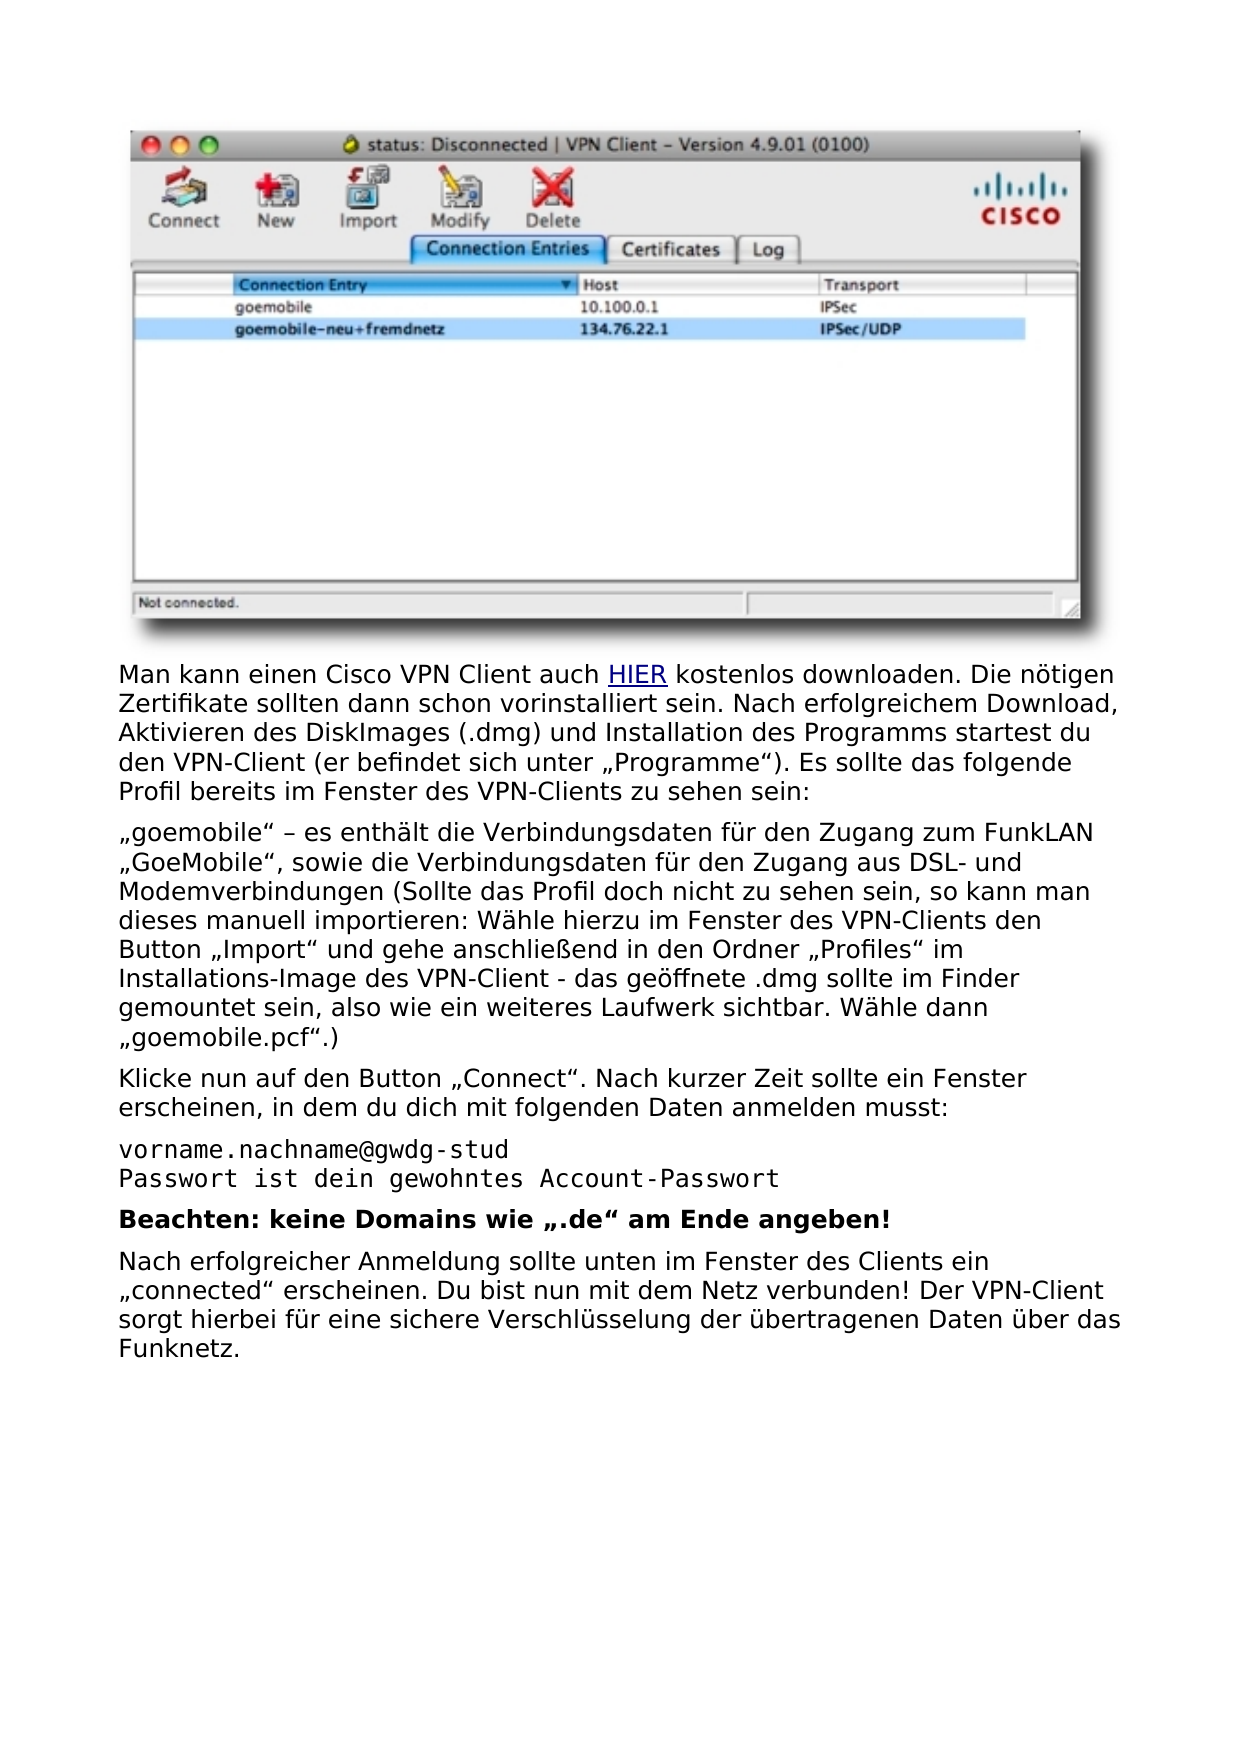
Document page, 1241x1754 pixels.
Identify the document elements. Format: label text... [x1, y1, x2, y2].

picture [118, 118, 1123, 661]
text „goemobile“ – es enthält die Verbindungsdaten für den Zugang zum FunkLAN „GoeMobile“, sowie die Verbindungsdaten für den Zugang aus DSL- und Modemverbindungen (Sollte das Profil doch nicht zu sehen sein, so kann man dieses manuell importieren: Wähle hierzu im Fenster des VPN-Clients den Button „Import“ und gehe anschließend in den Ordner „Profiles“ im Installations-Image des VPN-Client - das geöffnete .dmg sollte im Finder gemountet sein, also wie ein weiteres Laufwerk sichtbar. Wähle dann „goemobile.pcf“.) [118, 818, 1122, 1052]
text Nach erfolgreicher Anmeldung sollte unten im Fenster des Clients ein „connected“ erscheinen. Du bist nun mit dem Netz verbunden! Der VPN-Client sorgt hierbei für eine sichere Verschlüsselung der übertragenen Daten über das Funknetz. [118, 1247, 1122, 1364]
text Beachten: keine Domains wie „.de“ am Ende angeben! [118, 1205, 1122, 1234]
text vorname.nachname@gwdg-stud Passwort ist dein gewohntes Account-Passwort [118, 1135, 1122, 1193]
text Klicke nun auf den Button „Connect“. Nach kurzer Zeit sollte ein Fenster erscheinen, in dem du dich mit folgenden Daten anmelden musst: [118, 1064, 1122, 1123]
text Man kann einen Cisco VPN Client auch HIER kostenlos downloaden. Die nötigen Zertifikate sollten dann schon vorinstalliert sein. Nach erfolgreichem Download, Aktivieren des DiskImages (.dmg) und Installation des Programms startest du den VPN-Client (er befindet sich unter „Programme“). Es sollte das folgende Profil bereits im Fenster des VPN-Clients zu sehen sein: [118, 661, 1122, 806]
